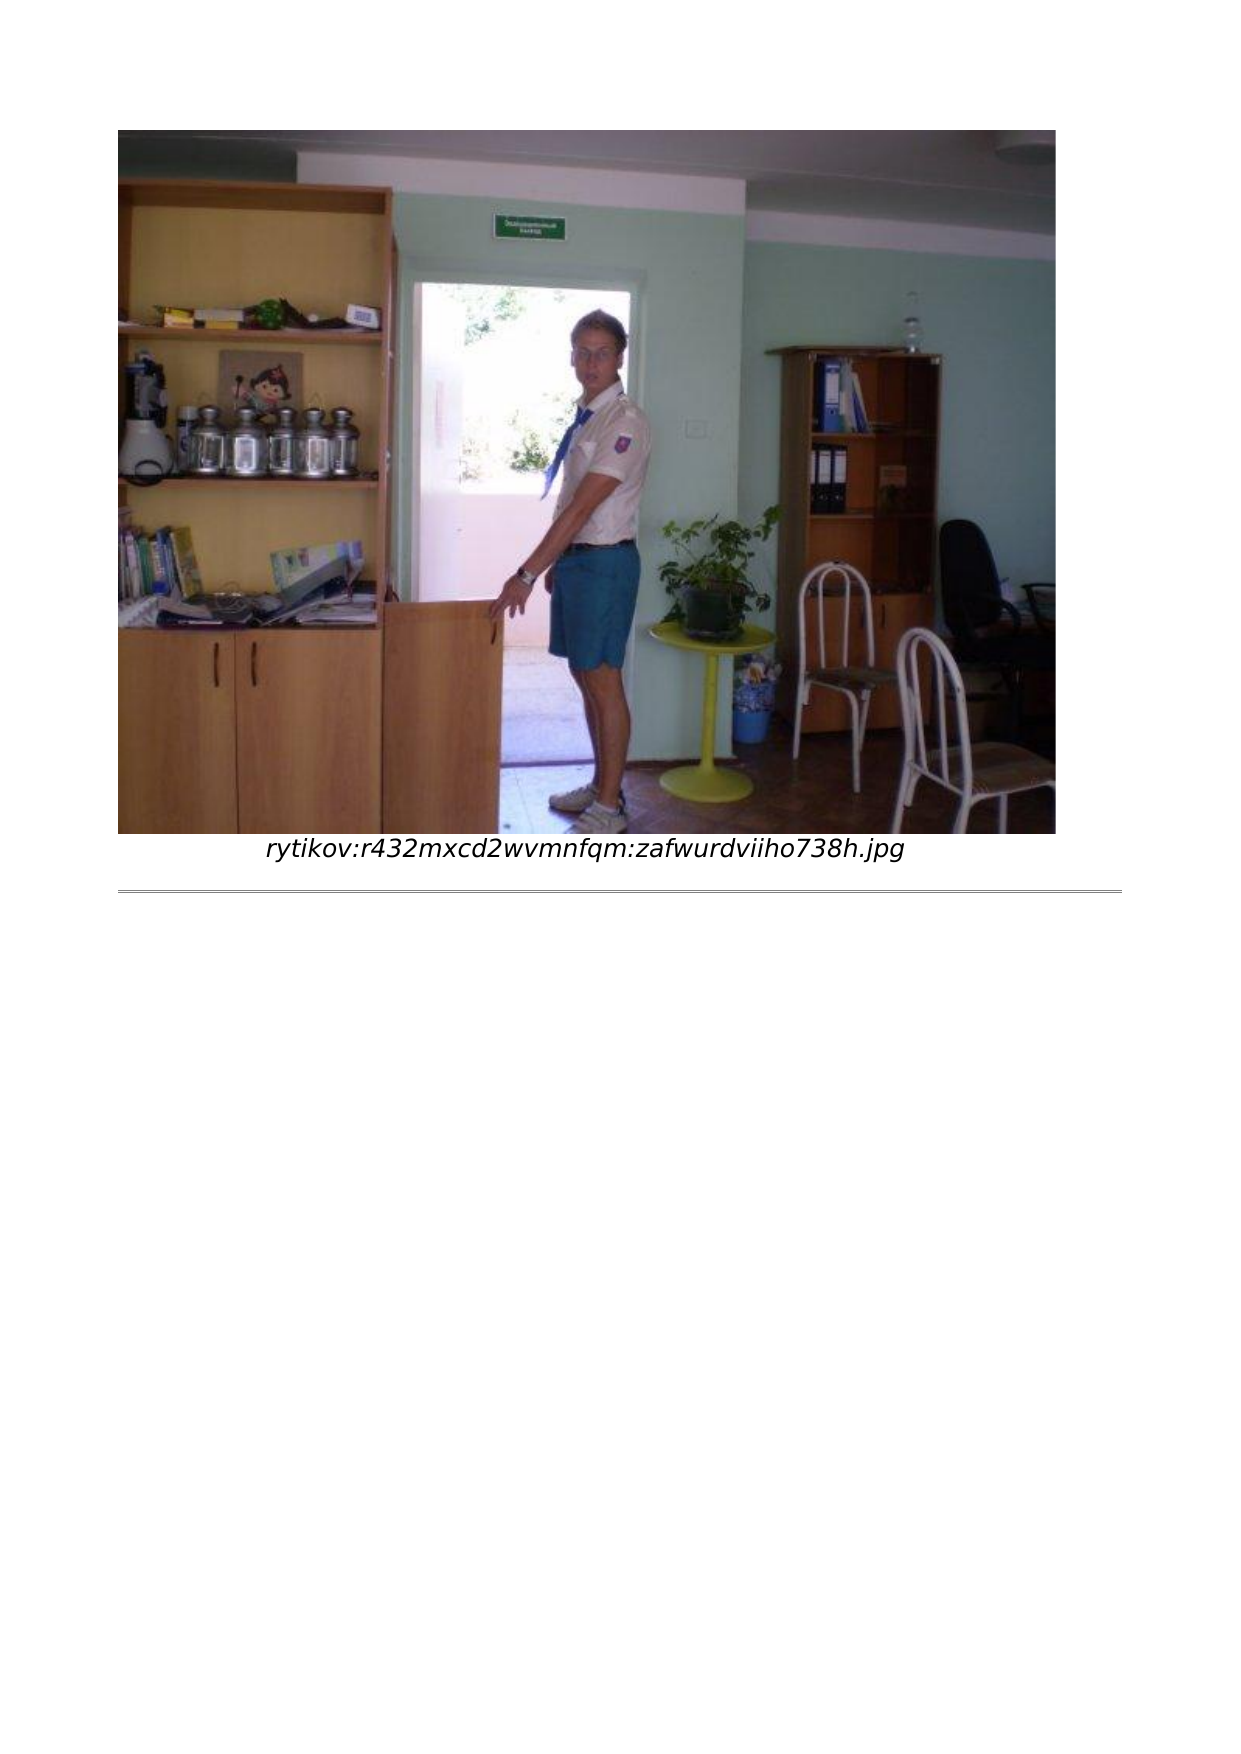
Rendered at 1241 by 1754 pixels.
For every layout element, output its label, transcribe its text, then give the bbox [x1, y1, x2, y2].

text rytikov:r432mxcd2wvmnfqm:zafwurdviiho738h.jpg [118, 834, 1056, 863]
picture [118, 130, 1056, 834]
